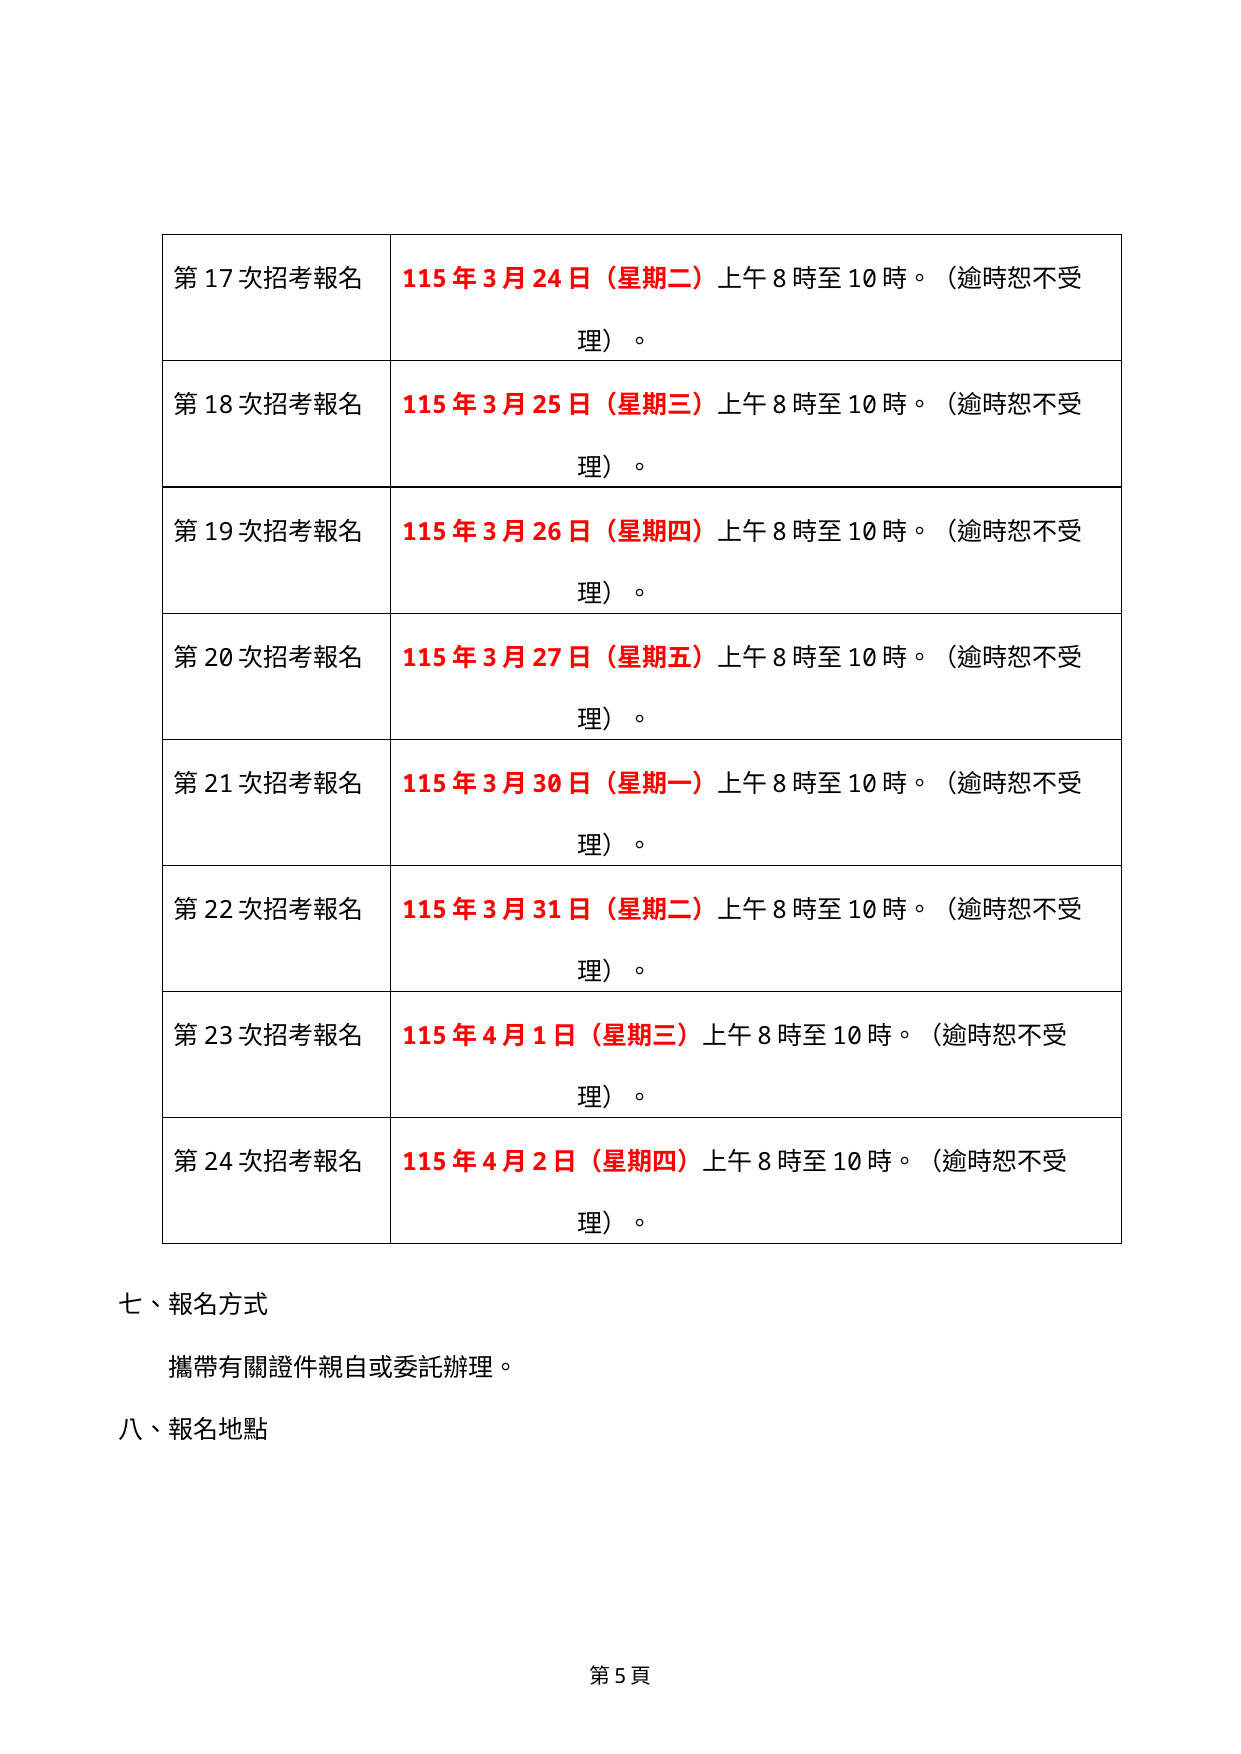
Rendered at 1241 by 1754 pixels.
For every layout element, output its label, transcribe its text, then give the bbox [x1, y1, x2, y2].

text 八、報名地點 [118, 1386, 1122, 1448]
table_cell 115年3月24日（星期二）上午8時至10時。（逾時恕不受理）。 [391, 235, 1121, 360]
table_cell 第17次招考報名 [163, 235, 390, 360]
table_cell 第23次招考報名 [163, 992, 390, 1117]
table_cell 第24次招考報名 [163, 1118, 390, 1243]
table_cell 第20次招考報名 [163, 614, 390, 738]
table_cell 115年3月25日（星期三）上午8時至10時。（逾時恕不受理）。 [391, 361, 1121, 486]
text 七、報名方式 攜帶有關證件親自或委託辦理。 [118, 1261, 1122, 1386]
table_cell 115年3月31日（星期二）上午8時至10時。（逾時恕不受理）。 [391, 866, 1121, 991]
table_cell 115年3月30日（星期一）上午8時至10時。（逾時恕不受理）。 [391, 740, 1121, 864]
table_cell 第18次招考報名 [163, 361, 390, 486]
table_cell 115年4月1日（星期三）上午8時至10時。（逾時恕不受理）。 [391, 992, 1121, 1117]
table_cell 第19次招考報名 [163, 488, 390, 612]
table_cell 第21次招考報名 [163, 740, 390, 864]
table_cell 115年4月2日（星期四）上午8時至10時。（逾時恕不受理）。 [391, 1118, 1121, 1243]
table_cell 115年3月26日（星期四）上午8時至10時。（逾時恕不受理）。 [391, 488, 1121, 612]
table_cell 第22次招考報名 [163, 866, 390, 991]
table_cell 115年3月27日（星期五）上午8時至10時。（逾時恕不受理）。 [391, 614, 1121, 738]
